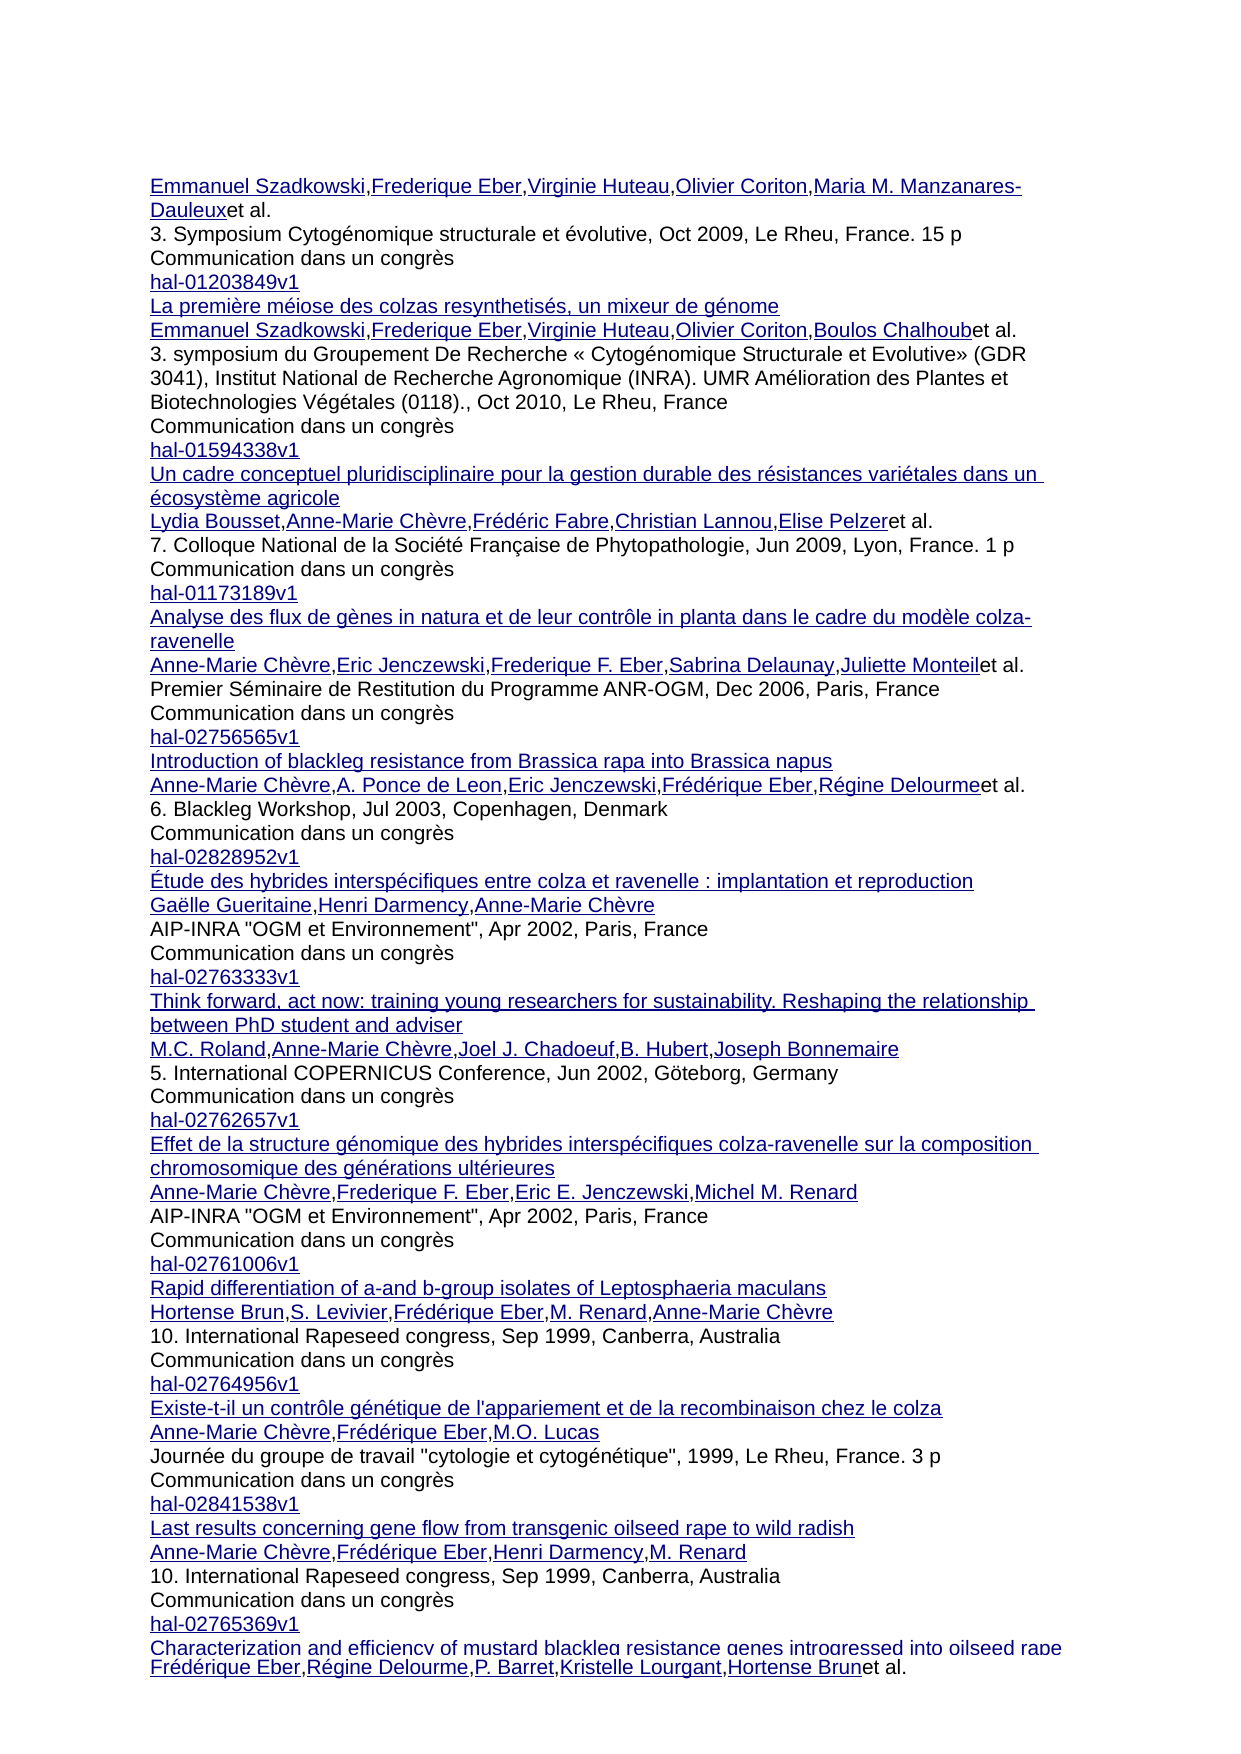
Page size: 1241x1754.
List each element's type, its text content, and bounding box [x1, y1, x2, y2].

table_cell The first meiosis in newly synthesized Brassica napus : a genome blender ? Emmanuel Szadkowski,Frederique Eber,Virginie Huteau,Olivier Coriton,Maria M. Manzanares-Dauleuxet al. 3. Symposium Cytogénomique structurale et évolutive, Oct 2009, Le Rheu, France. 15 p Communication dans un congrès hal-01203849v1 [150, 150, 1090, 294]
table_cell Think forward, act now: training young researchers for sustainability. Reshaping the relationship between PhD student and adviser M.C. Roland,Anne-Marie Chèvre,Joel J. Chadoeuf,B. Hubert,Joseph Bonnemaire 5. International COPERNICUS Conference, Jun 2002, Göteborg, Germany Communication dans un congrès hal-02762657v1 [150, 989, 1090, 1132]
table_cell Un cadre conceptuel pluridisciplinaire pour la gestion durable des résistances variétales dans un écosystème agricole Lydia Bousset,Anne-Marie Chèvre,Frédéric Fabre,Christian Lannou,Elise Pelzeret al. 7. Colloque National de la Société Française de Phytopathologie, Jun 2009, Lyon, France. 1 p Communication dans un congrès hal-01173189v1 [150, 461, 1090, 605]
table_cell Analyse des flux de gènes in natura et de leur contrôle in planta dans le cadre du modèle colza-ravenelle Anne-Marie Chèvre,Eric Jenczewski,Frederique F. Eber,Sabrina Delaunay,Juliette Monteilet al. Premier Séminaire de Restitution du Programme ANR-OGM, Dec 2006, Paris, France Communication dans un congrès hal-02756565v1 [150, 605, 1090, 749]
table_cell Existe-t-il un contrôle génétique de l'appariement et de la recombinaison chez le colza Anne-Marie Chèvre,Frédérique Eber,M.O. Lucas Journée du groupe de travail "cytologie et cytogénétique", 1999, Le Rheu, France. 3 p Communication dans un congrès hal-02841538v1 [150, 1396, 1090, 1516]
table_cell Characterization and efficiency of mustard blackleg resistance genes introgressed into oilseed rape Frédérique Eber,Régine Delourme,P. Barret,Kristelle Lourgant,Hortense Brunet al. [150, 1635, 1090, 1679]
table_cell Effet de la structure génomique des hybrides interspécifiques colza-ravenelle sur la composition chromosomique des générations ultérieures Anne-Marie Chèvre,Frederique F. Eber,Eric E. Jenczewski,Michel M. Renard AIP-INRA "OGM et Environnement", Apr 2002, Paris, France Communication dans un congrès hal-02761006v1 [150, 1132, 1090, 1276]
table_cell Last results concerning gene flow from transgenic oilseed rape to wild radish Anne-Marie Chèvre,Frédérique Eber,Henri Darmency,M. Renard 10. International Rapeseed congress, Sep 1999, Canberra, Australia Communication dans un congrès hal-02765369v1 [150, 1516, 1090, 1635]
table_cell Étude des hybrides interspécifiques entre colza et ravenelle : implantation et reproduction Gaëlle Gueritaine,Henri Darmency,Anne-Marie Chèvre AIP-INRA "OGM et Environnement", Apr 2002, Paris, France Communication dans un congrès hal-02763333v1 [150, 869, 1090, 988]
table_cell Rapid differentiation of a-and b-group isolates of Leptosphaeria maculans Hortense Brun,S. Levivier,Frédérique Eber,M. Renard,Anne-Marie Chèvre 10. International Rapeseed congress, Sep 1999, Canberra, Australia Communication dans un congrès hal-02764956v1 [150, 1276, 1090, 1396]
table_cell La première méiose des colzas resynthetisés, un mixeur de génome Emmanuel Szadkowski,Frederique Eber,Virginie Huteau,Olivier Coriton,Boulos Chalhoubet al. 3. symposium du Groupement De Recherche « Cytogénomique Structurale et Evolutive» (GDR 3041), Institut National de Recherche Agronomique (INRA). UMR Amélioration des Plantes et Biotechnologies Végétales (0118)., Oct 2010, Le Rheu, France Communication dans un congrès hal-01594338v1 [150, 294, 1090, 461]
table_cell Introduction of blackleg resistance from Brassica rapa into Brassica napus Anne-Marie Chèvre,A. Ponce de Leon,Eric Jenczewski,Frédérique Eber,Régine Delourmeet al. 6. Blackleg Workshop, Jul 2003, Copenhagen, Denmark Communication dans un congrès hal-02828952v1 [150, 749, 1090, 869]
